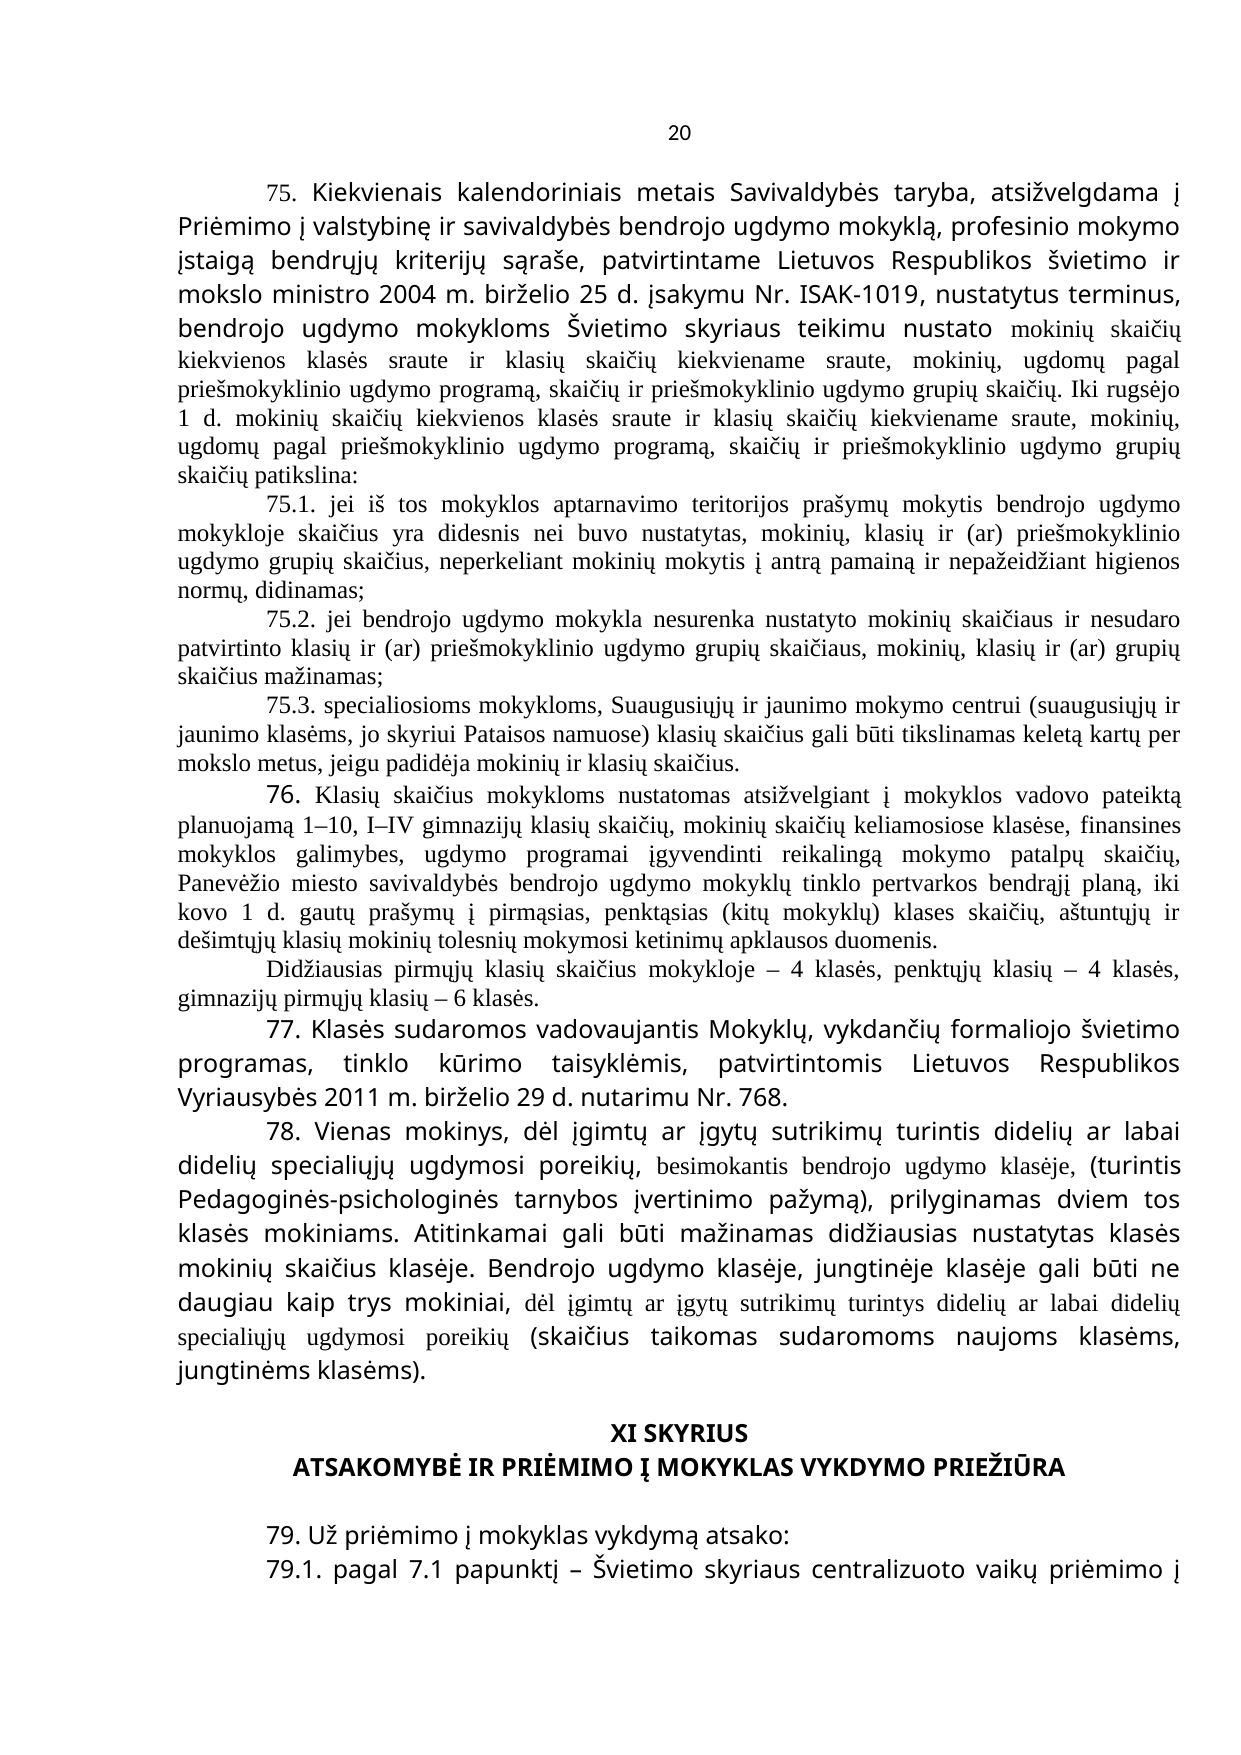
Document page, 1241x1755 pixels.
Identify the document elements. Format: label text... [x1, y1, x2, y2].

text XI SKYRIUS [177, 1415, 1181, 1449]
text 78. Vienas mokinys, dėl įgimtų ar įgytų sutrikimų turintis didelių ar labai didelių specialiųjų ugdymosi poreikių, besimokantis bendrojo ugdymo klasėje, (turintis Pedagoginės-psichologinės tarnybos įvertinimo pažymą), prilyginamas dviem tos klasės mokiniams. Atitinkamai gali būti mažinamas didžiausias nustatytas klasės mokinių skaičius klasėje. Bendrojo ugdymo klasėje, jungtinėje klasėje gali būti ne daugiau kaip trys mokiniai, dėl įgimtų ar įgytų sutrikimų turintys didelių ar labai didelių specialiųjų ugdymosi poreikių (skaičius taikomas sudaromoms naujoms klasėms, jungtinėms klasėms). [177, 1114, 1181, 1386]
text 75.2. jei bendrojo ugdymo mokykla nesurenka nustatyto mokinių skaičiaus ir nesudaro patvirtinto klasių ir (ar) priešmokyklinio ugdymo grupių skaičiaus, mokinių, klasių ir (ar) grupių skaičius mažinamas; [177, 604, 1181, 690]
text 79.1. pagal 7.1 papunktį – Švietimo skyriaus centralizuoto vaikų priėmimo į [177, 1551, 1181, 1586]
text 75.3. specialiosioms mokykloms, Suaugusiųjų ir jaunimo mokymo centrui (suaugusiųjų ir jaunimo klasėms, jo skyriui Pataisos namuose) klasių skaičius gali būti tikslinamas keletą kartų per mokslo metus, jeigu padidėja mokinių ir klasių skaičius. [177, 690, 1181, 776]
text 79. Už priėmimo į mokyklas vykdymą atsako: [177, 1517, 1181, 1551]
text 75. Kiekvienais kalendoriniais metais Savivaldybės taryba, atsižvelgdama į Priėmimo į valstybinę ir savivaldybės bendrojo ugdymo mokyklą, profesinio mokymo įstaigą bendrųjų kriterijų sąraše, patvirtintame Lietuvos Respublikos švietimo ir mokslo ministro 2004 m. birželio 25 d. įsakymu Nr. ISAK-1019, nustatytus terminus, bendrojo ugdymo mokykloms Švietimo skyriaus teikimu nustato mokinių skaičių kiekvienos klasės sraute ir klasių skaičių kiekviename sraute, mokinių, ugdomų pagal priešmokyklinio ugdymo programą, skaičių ir priešmokyklinio ugdymo grupių skaičių. Iki rugsėjo 1 d. mokinių skaičių kiekvienos klasės sraute ir klasių skaičių kiekviename sraute, mokinių, ugdomų pagal priešmokyklinio ugdymo programą, skaičių ir priešmokyklinio ugdymo grupių skaičių patikslina: [177, 175, 1181, 489]
text Didžiausias pirmųjų klasių skaičius mokykloje – 4 klasės, penktųjų klasių – 4 klasės, gimnazijų pirmųjų klasių – 6 klasės. [177, 954, 1181, 1012]
text ATSAKOMYBĖ IR PRIĖMIMO Į MOKYKLAS VYKDYMO PRIEŽIŪRA [177, 1449, 1181, 1483]
text 77. Klasės sudaromos vadovaujantis Mokyklų, vykdančių formaliojo švietimo programas, tinklo kūrimo taisyklėmis, patvirtintomis Lietuvos Respublikos Vyriausybės 2011 m. birželio 29 d. nutarimu Nr. 768. [177, 1012, 1181, 1114]
text 75.1. jei iš tos mokyklos aptarnavimo teritorijos prašymų mokytis bendrojo ugdymo mokykloje skaičius yra didesnis nei buvo nustatytas, mokinių, klasių ir (ar) priešmokyklinio ugdymo grupių skaičius, neperkeliant mokinių mokytis į antrą pamainą ir nepažeidžiant higienos normų, didinamas; [177, 489, 1181, 604]
text 76. Klasių skaičius mokykloms nustatomas atsižvelgiant į mokyklos vadovo pateiktą planuojamą 1–10, I–IV gimnazijų klasių skaičių, mokinių skaičių keliamosiose klasėse, finansines mokyklos galimybes, ugdymo programai įgyvendinti reikalingą mokymo patalpų skaičių, Panevėžio miesto savivaldybės bendrojo ugdymo mokyklų tinklo pertvarkos bendrąjį planą, iki kovo 1 d. gautų prašymų į pirmąsias, penktąsias (kitų mokyklų) klases skaičių, aštuntųjų ir dešimtųjų klasių mokinių tolesnių mokymosi ketinimų apklausos duomenis. [177, 776, 1181, 954]
